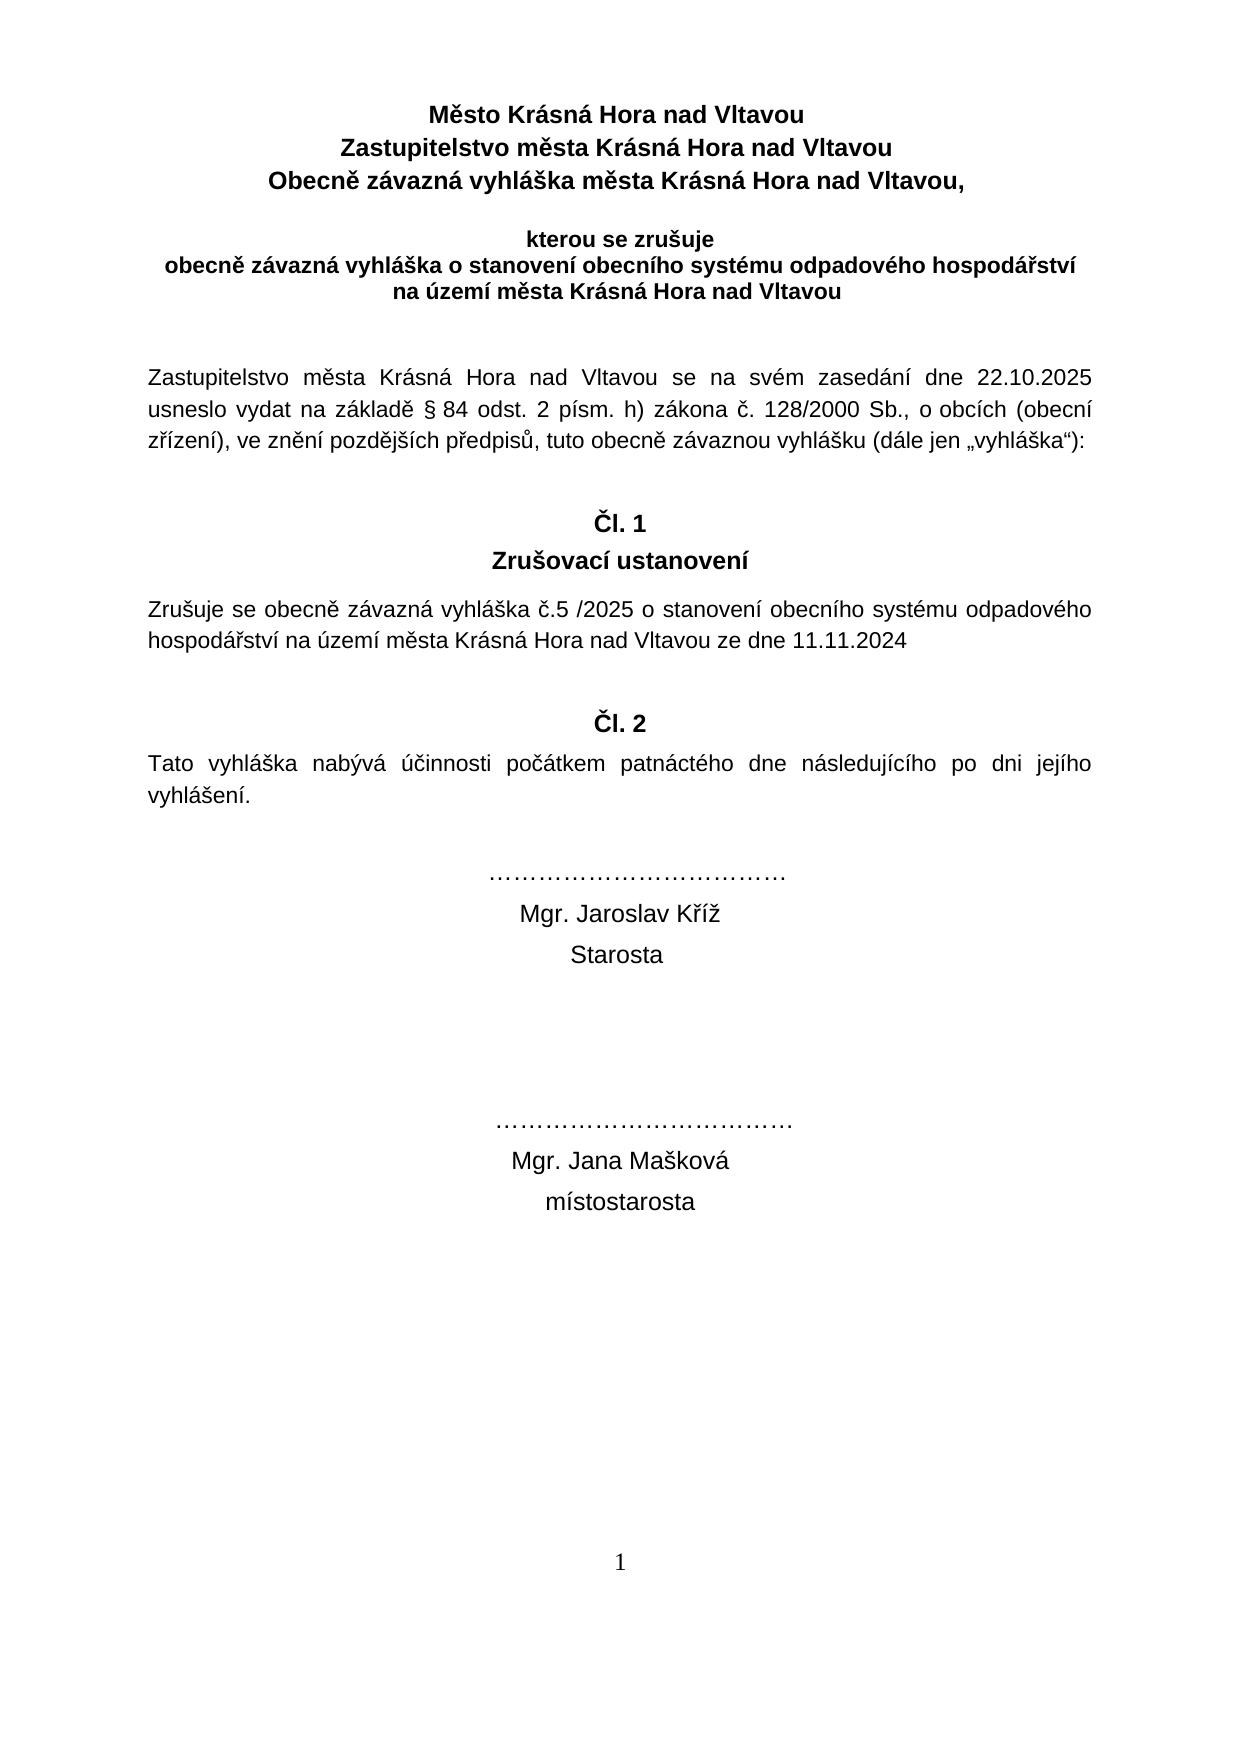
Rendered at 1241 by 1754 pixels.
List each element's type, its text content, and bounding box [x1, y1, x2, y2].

text ……………………………… [148, 857, 1092, 886]
text Starosta [148, 940, 1092, 969]
text Zastupitelstvo města Krásná Hora nad Vltavou [148, 133, 1092, 162]
text ……………………………… [148, 1105, 1092, 1134]
text kterou se zrušuje [148, 226, 1092, 252]
text Zrušuje se obecně závazná vyhláška č.5 /2025 o stanovení obecního systému odpadového hospodářství na území města Krásná Hora nad Vltavou ze dne 11.11.2024 [148, 596, 1092, 654]
text Zastupitelstvo města Krásná Hora nad Vltavou se na svém zasedání dne 22.10.2025 usneslo vydat na základě § 84 odst. 2 písm. h) zákona č. 128/2000 Sb., o obcích (obecní zřízení), ve znění pozdějších předpisů, tuto obecně závaznou vyhlášku (dále jen „vyhláška“): [148, 364, 1092, 453]
text Zrušovací ustanovení [148, 546, 1092, 575]
text Tato vyhláška nabývá účinnosti počátkem patnáctého dne následujícího po dni jejího vyhlášení. [148, 750, 1092, 808]
text Čl. 2 [148, 709, 1092, 738]
text místostarosta [148, 1187, 1092, 1216]
text Město Krásná Hora nad Vltavou [148, 100, 1092, 129]
text Obecně závazná vyhláška města Krásná Hora nad Vltavou, [148, 166, 1092, 195]
text Čl. 1 [148, 509, 1092, 537]
text Mgr. Jaroslav Kříž [148, 899, 1092, 927]
text obecně závazná vyhláška o stanovení obecního systému odpadového hospodářství na území města Krásná Hora nad Vltavou [148, 252, 1092, 305]
text Mgr. Jana Mašková [148, 1146, 1092, 1175]
